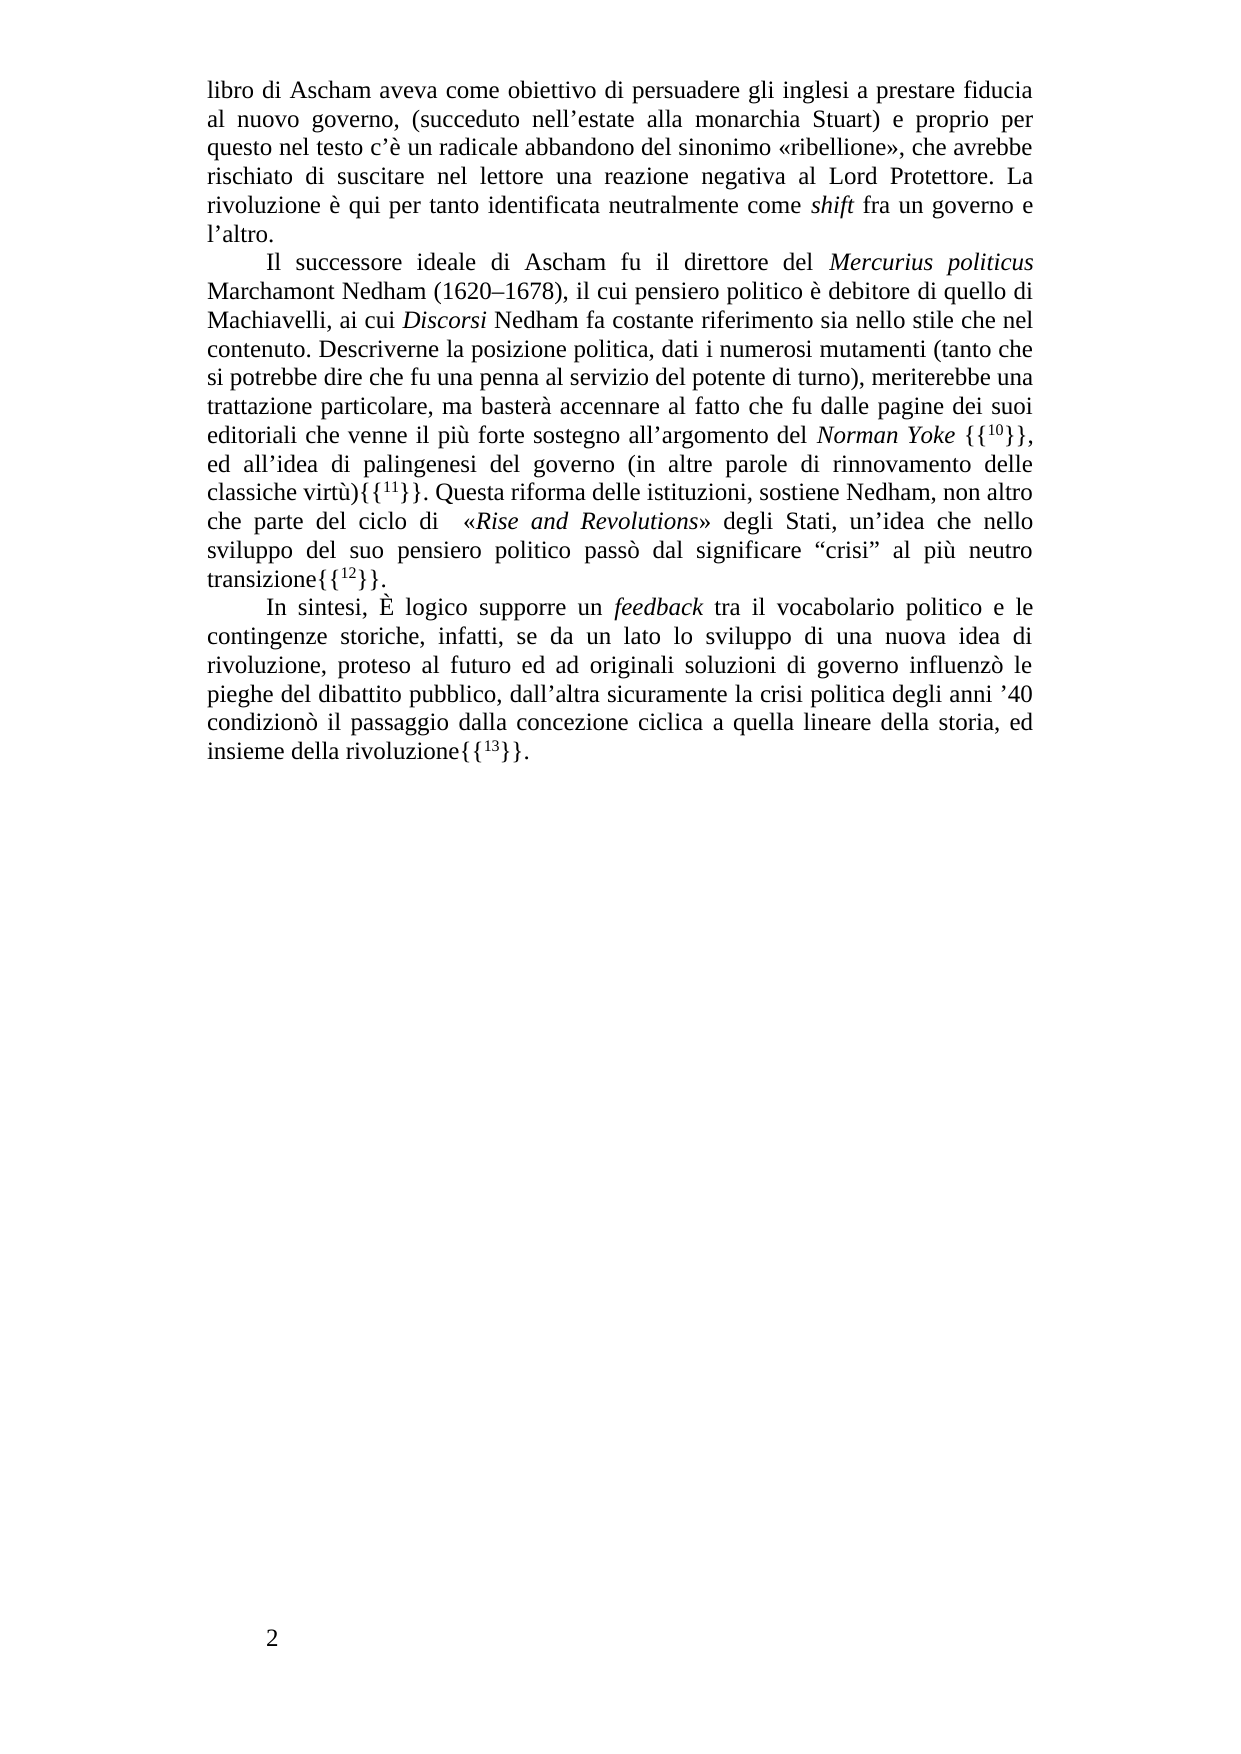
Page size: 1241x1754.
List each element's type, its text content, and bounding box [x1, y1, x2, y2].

text Il successore ideale di Ascham fu il direttore del Mercurius politicus Marchamont Nedham (1620–1678), il cui pensiero politico è debitore di quello di Machiavelli, ai cui Discorsi Nedham fa costante riferimento sia nello stile che nel contenuto. Descriverne la posizione politica, dati i numerosi mutamenti (tanto che si potrebbe dire che fu una penna al servizio del potente di turno), meriterebbe una trattazione particolare, ma basterà accennare al fatto che fu dalle pagine dei suoi editoriali che venne il più forte sostegno all’argomento del Norman Yoke {{}}, ed all’idea di palingenesi del governo (in altre parole di rinnovamento delle classiche virtù){{}}. Questa riforma delle istituzioni, sostiene Nedham, non altro che parte del ciclo di «Rise and Revolutions» degli Stati, un’idea che nello sviluppo del suo pensiero politico passò dal significare “crisi” al più neutro transizione{{}}. [207, 247, 1034, 592]
text In sintesi, È logico supporre un feedback tra il vocabolario politico e le contingenze storiche, infatti, se da un lato lo sviluppo di una nuova idea di rivoluzione, proteso al futuro ed ad originali soluzioni di governo influenzò le pieghe del dibattito pubblico, dall’altra sicuramente la crisi politica degli anni ’40 condizionò il passaggio dalla concezione ciclica a quella lineare della storia, ed insieme della rivoluzione{{}}. [207, 592, 1034, 765]
text libro di Ascham aveva come obiettivo di persuadere gli inglesi a prestare fiducia al nuovo governo, (succeduto nell’estate alla monarchia Stuart) e proprio per questo nel testo c’è un radicale abbandono del sinonimo «ribellione», che avrebbe rischiato di suscitare nel lettore una reazione negativa al Lord Protettore. La rivoluzione è qui per tanto identificata neutralmente come shift fra un governo e l’altro. [207, 75, 1034, 247]
